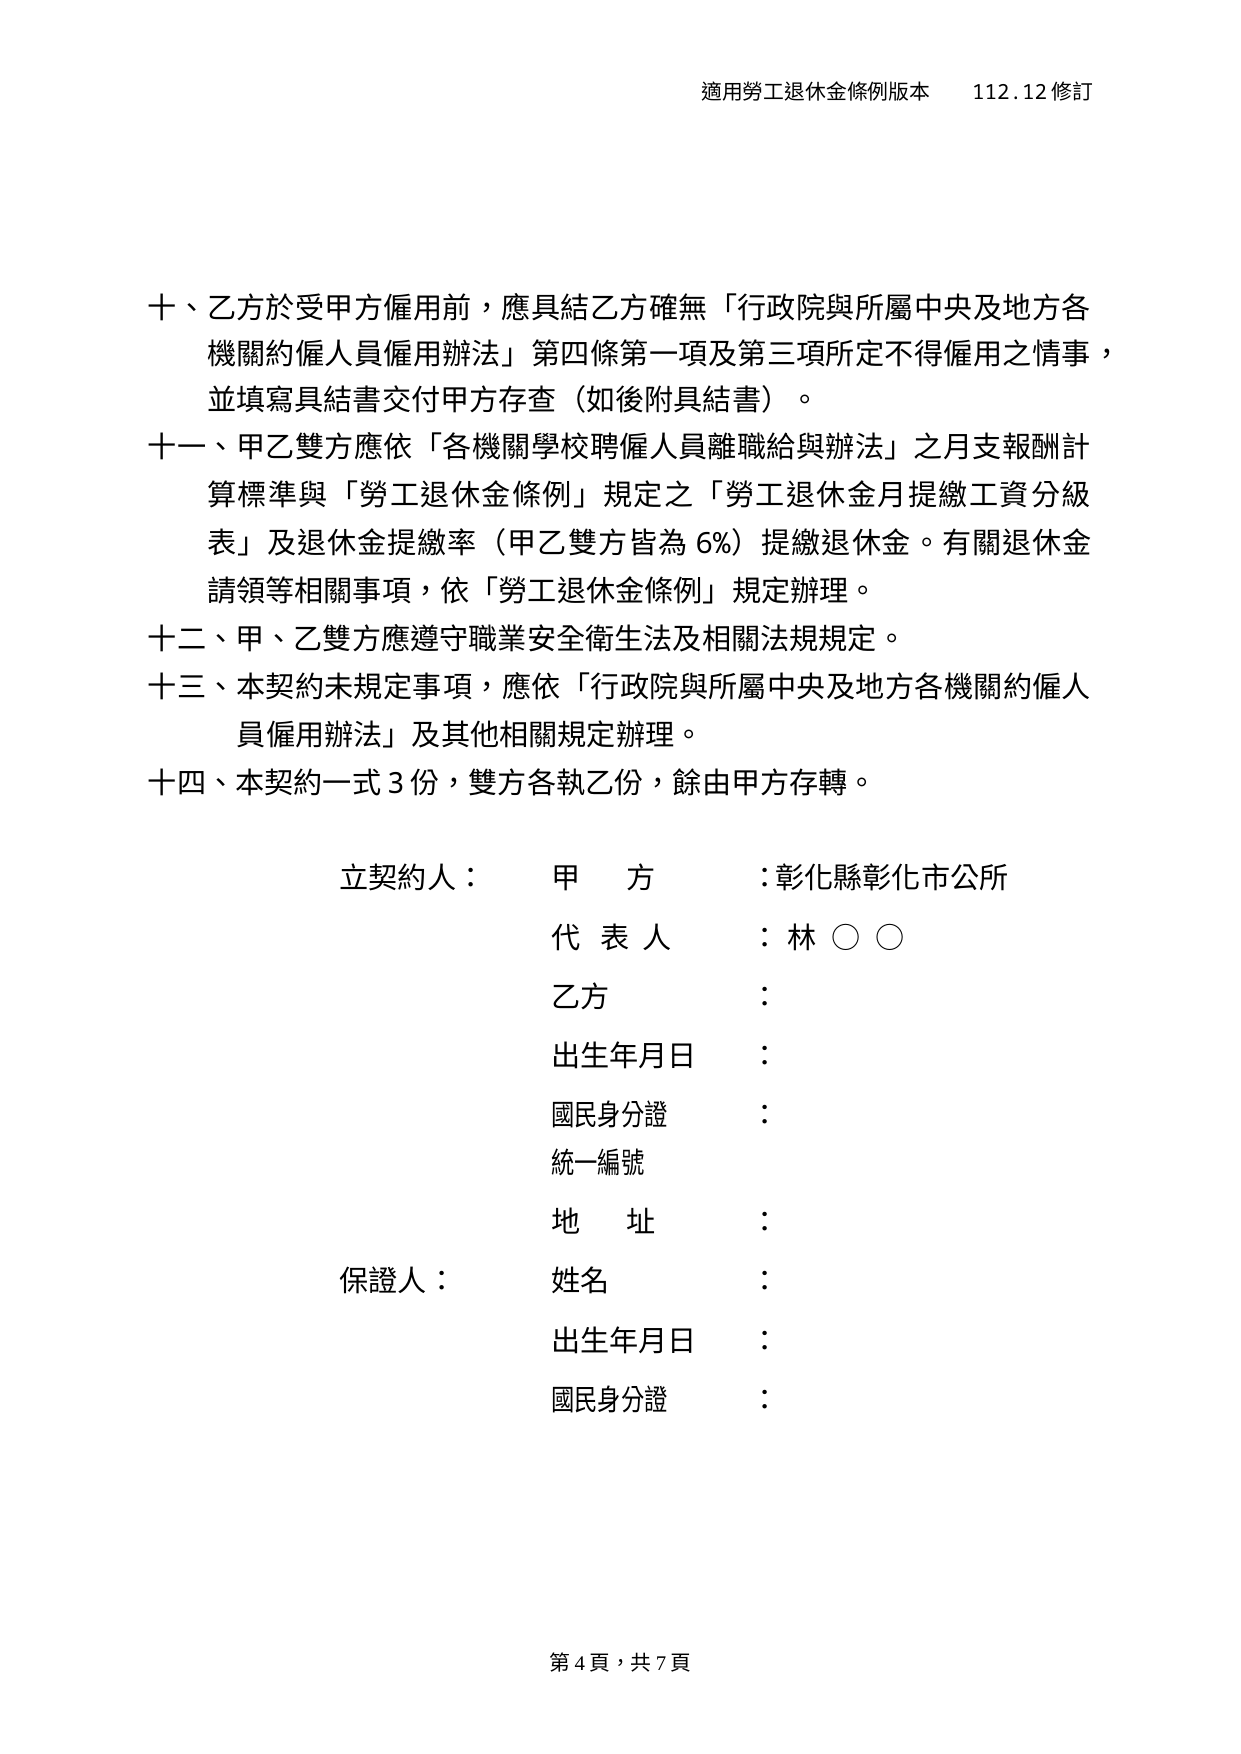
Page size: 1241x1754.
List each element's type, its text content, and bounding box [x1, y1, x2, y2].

table_cell [1082, 1028, 1240, 1087]
table_header [1082, 851, 1240, 910]
table_cell ： [751, 1254, 776, 1313]
table_cell [776, 1028, 1082, 1087]
table_cell 保證人： [328, 1254, 540, 1313]
table_cell 出生年月日 [540, 1313, 751, 1372]
text 十一、甲乙雙方應依「各機關學校聘僱人員離職給與辦法」之月支報酬計算標準與「勞工退休金條例」規定之「勞工退休金月提繳工資分級表」及退休金提繳率（甲乙雙方皆為6%）提繳退休金。有關退休金請領等相關事項，依「勞工退休金條例」規定辦理。 [148, 419, 1092, 611]
table_cell [328, 1087, 540, 1194]
table_cell [1082, 1194, 1240, 1253]
table_cell [1082, 910, 1240, 969]
table_cell [328, 1372, 540, 1431]
table_cell 代 表 人 [540, 910, 751, 969]
table_cell ： [751, 969, 776, 1028]
table_cell [776, 1372, 1082, 1431]
table_cell ： [751, 1194, 776, 1253]
table_cell ： [751, 1028, 776, 1087]
table_cell [776, 969, 1082, 1028]
table_cell [776, 1194, 1082, 1253]
table_cell ： [751, 910, 776, 969]
table_header 彰化縣彰化市公所 [776, 851, 1082, 910]
table_cell [328, 1313, 540, 1372]
table_header 甲 方 [540, 851, 751, 910]
table_cell ： [751, 1372, 776, 1431]
text 十四、本契約一式3份，雙方各執乙份，餘由甲方存轉。 [148, 755, 1092, 803]
text 十、乙方於受甲方僱用前，應具結乙方確無「行政院與所屬中央及地方各機關約僱人員僱用辦法」第四條第一項及第三項所定不得僱用之情事，並填寫具結書交付甲方存查（如後附具結書）。 [148, 282, 1092, 419]
table_cell 出生年月日 [540, 1028, 751, 1087]
table_cell [776, 1313, 1082, 1372]
table_cell [1082, 1372, 1240, 1431]
table_cell [776, 1254, 1082, 1313]
table_cell 國民身分證 統一編號 [540, 1087, 751, 1194]
table_cell ： [751, 1313, 776, 1372]
text 十三、本契約未規定事項，應依「行政院與所屬中央及地方各機關約僱人員僱用辦法」及其他相關規定辦理。 [148, 659, 1092, 755]
table_cell [1082, 1087, 1240, 1194]
table_cell 乙方 [540, 969, 751, 1028]
table_header 立契約人： [328, 851, 540, 910]
table_cell [328, 910, 540, 969]
table_cell [776, 1087, 1082, 1194]
table_cell [1082, 1254, 1240, 1313]
table_cell 林 ○ ○ [776, 910, 1082, 969]
text 十二、甲、乙雙方應遵守職業安全衛生法及相關法規規定。 [148, 611, 1092, 659]
table_cell ： [751, 1087, 776, 1194]
table_cell [328, 1028, 540, 1087]
table_cell 地 址 [540, 1194, 751, 1253]
table_cell [328, 969, 540, 1028]
table_cell 姓名 [540, 1254, 751, 1313]
table_cell [328, 1194, 540, 1253]
table_cell 國民身分證 [540, 1372, 751, 1431]
table_cell [1082, 969, 1240, 1028]
table_cell [1082, 1313, 1240, 1372]
table_header ： [751, 851, 776, 910]
